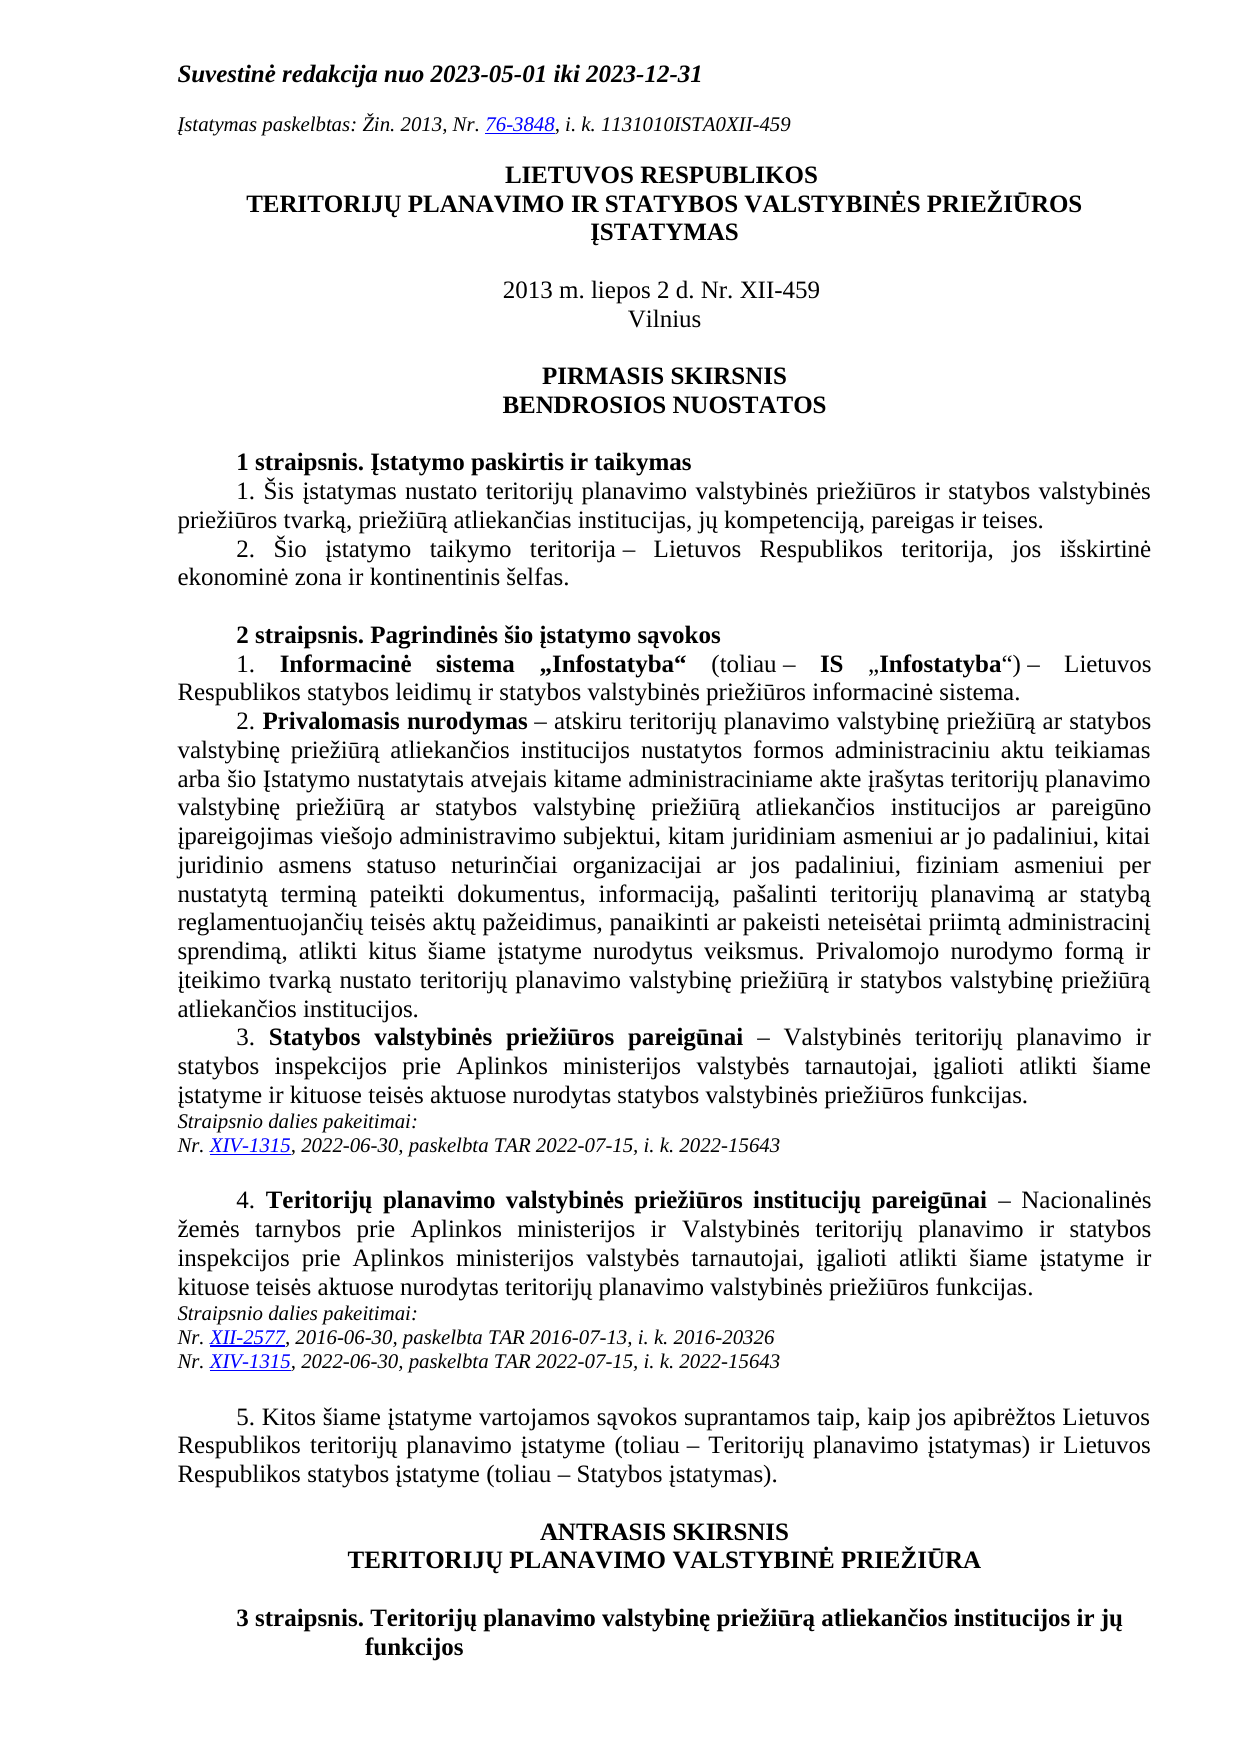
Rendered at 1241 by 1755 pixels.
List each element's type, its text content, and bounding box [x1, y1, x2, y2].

text PIRMASIS SKIRSNIS [177, 361, 1152, 390]
text Vilnius [177, 304, 1152, 332]
text Nr. XIV-1315, 2022-06-30, paskelbta TAR 2022-07-15, i. k. 2022-15643 [177, 1133, 1152, 1157]
text TERITORIJŲ PLANAVIMO VALSTYBINĖ PRIEŽIŪRA [177, 1545, 1152, 1574]
text 1. Šis įstatymas nustato teritorijų planavimo valstybinės priežiūros ir statybos valstybinės priežiūros tvarką, priežiūrą atliekančias institucijas, jų kompetenciją, pareigas ir teises. [177, 476, 1152, 534]
text 3 straipsnis. Teritorijų planavimo valstybinę priežiūrą atliekančios institucijos ir jų funkcijos [236, 1603, 1152, 1660]
text Straipsnio dalies pakeitimai: [177, 1301, 1152, 1325]
text ANTRASIS SKIRSNIS [177, 1517, 1152, 1545]
text Suvestinė redakcija nuo 2023-05-01 iki 2023-12-31 [177, 59, 1152, 88]
text 2013 m. liepos 2 d. Nr. XII-459 [177, 275, 1152, 304]
text Nr. XII-2577, 2016-06-30, paskelbta TAR 2016-07-13, i. k. 2016-20326 [177, 1325, 1152, 1349]
text LIETUVOS RESPUBLIKOS TERITORIJŲ PLANAVIMO IR STATYBOS VALSTYBINĖS PRIEŽIŪROS ĮSTATYMAS [177, 160, 1152, 246]
text 4. Teritorijų planavimo valstybinės priežiūros institucijų pareigūnai – Nacionalinės žemės tarnybos prie Aplinkos ministerijos ir Valstybinės teritorijų planavimo ir statybos inspekcijos prie Aplinkos ministerijos valstybės tarnautojai, įgalioti atlikti šiame įstatyme ir kituose teisės aktuose nurodytas teritorijų planavimo valstybinės priežiūros funkcijas. [177, 1186, 1152, 1301]
text 5. Kitos šiame įstatyme vartojamos sąvokos suprantamos taip, kaip jos apibrėžtos Lietuvos Respublikos teritorijų planavimo įstatyme (toliau – Teritorijų planavimo įstatymas) ir Lietuvos Respublikos statybos įstatyme (toliau – Statybos įstatymas). [177, 1402, 1152, 1488]
text 3. Statybos valstybinės priežiūros pareigūnai – Valstybinės teritorijų planavimo ir statybos inspekcijos prie Aplinkos ministerijos valstybės tarnautojai, įgalioti atlikti šiame įstatyme ir kituose teisės aktuose nurodytas statybos valstybinės priežiūros funkcijas. [177, 1022, 1152, 1109]
text BENDROSIOS NUOSTATOS [177, 390, 1152, 419]
text Nr. XIV-1315, 2022-06-30, paskelbta TAR 2022-07-15, i. k. 2022-15643 [177, 1349, 1152, 1373]
text 1. Informacinė sistema „Infostatyba“ (toliau – IS „Infostatyba“) – Lietuvos Respublikos statybos leidimų ir statybos valstybinės priežiūros informacinė sistema. [177, 649, 1152, 706]
text 2 straipsnis. Pagrindinės šio įstatymo sąvokos [177, 620, 1152, 649]
text 2. Šio įstatymo taikymo teritorija – Lietuvos Respublikos teritorija, jos išskirtinė ekonominė zona ir kontinentinis šelfas. [177, 534, 1152, 591]
text Straipsnio dalies pakeitimai: [177, 1109, 1152, 1133]
text 2. Privalomasis nurodymas – atskiru teritorijų planavimo valstybinę priežiūrą ar statybos valstybinę priežiūrą atliekančios institucijos nustatytos formos administraciniu aktu teikiamas arba šio Įstatymo nustatytais atvejais kitame administraciniame akte įrašytas teritorijų planavimo valstybinę priežiūrą ar statybos valstybinę priežiūrą atliekančios institucijos ar pareigūno įpareigojimas viešojo administravimo subjektui, kitam juridiniam asmeniui ar jo padaliniui, kitai juridinio asmens statuso neturinčiai organizacijai ar jos padaliniui, fiziniam asmeniui per nustatytą terminą pateikti dokumentus, informaciją, pašalinti teritorijų planavimą ar statybą reglamentuojančių teisės aktų pažeidimus, panaikinti ar pakeisti neteisėtai priimtą administracinį sprendimą, atlikti kitus šiame įstatyme nurodytus veiksmus. Privalomojo nurodymo formą ir įteikimo tvarką nustato teritorijų planavimo valstybinę priežiūrą ir statybos valstybinę priežiūrą atliekančios institucijos. [177, 706, 1152, 1022]
text 1 straipsnis. Įstatymo paskirtis ir taikymas [177, 447, 1152, 476]
text Įstatymas paskelbtas: Žin. 2013, Nr. 76-3848, i. k. 1131010ISTA0XII-459 [177, 112, 1152, 136]
